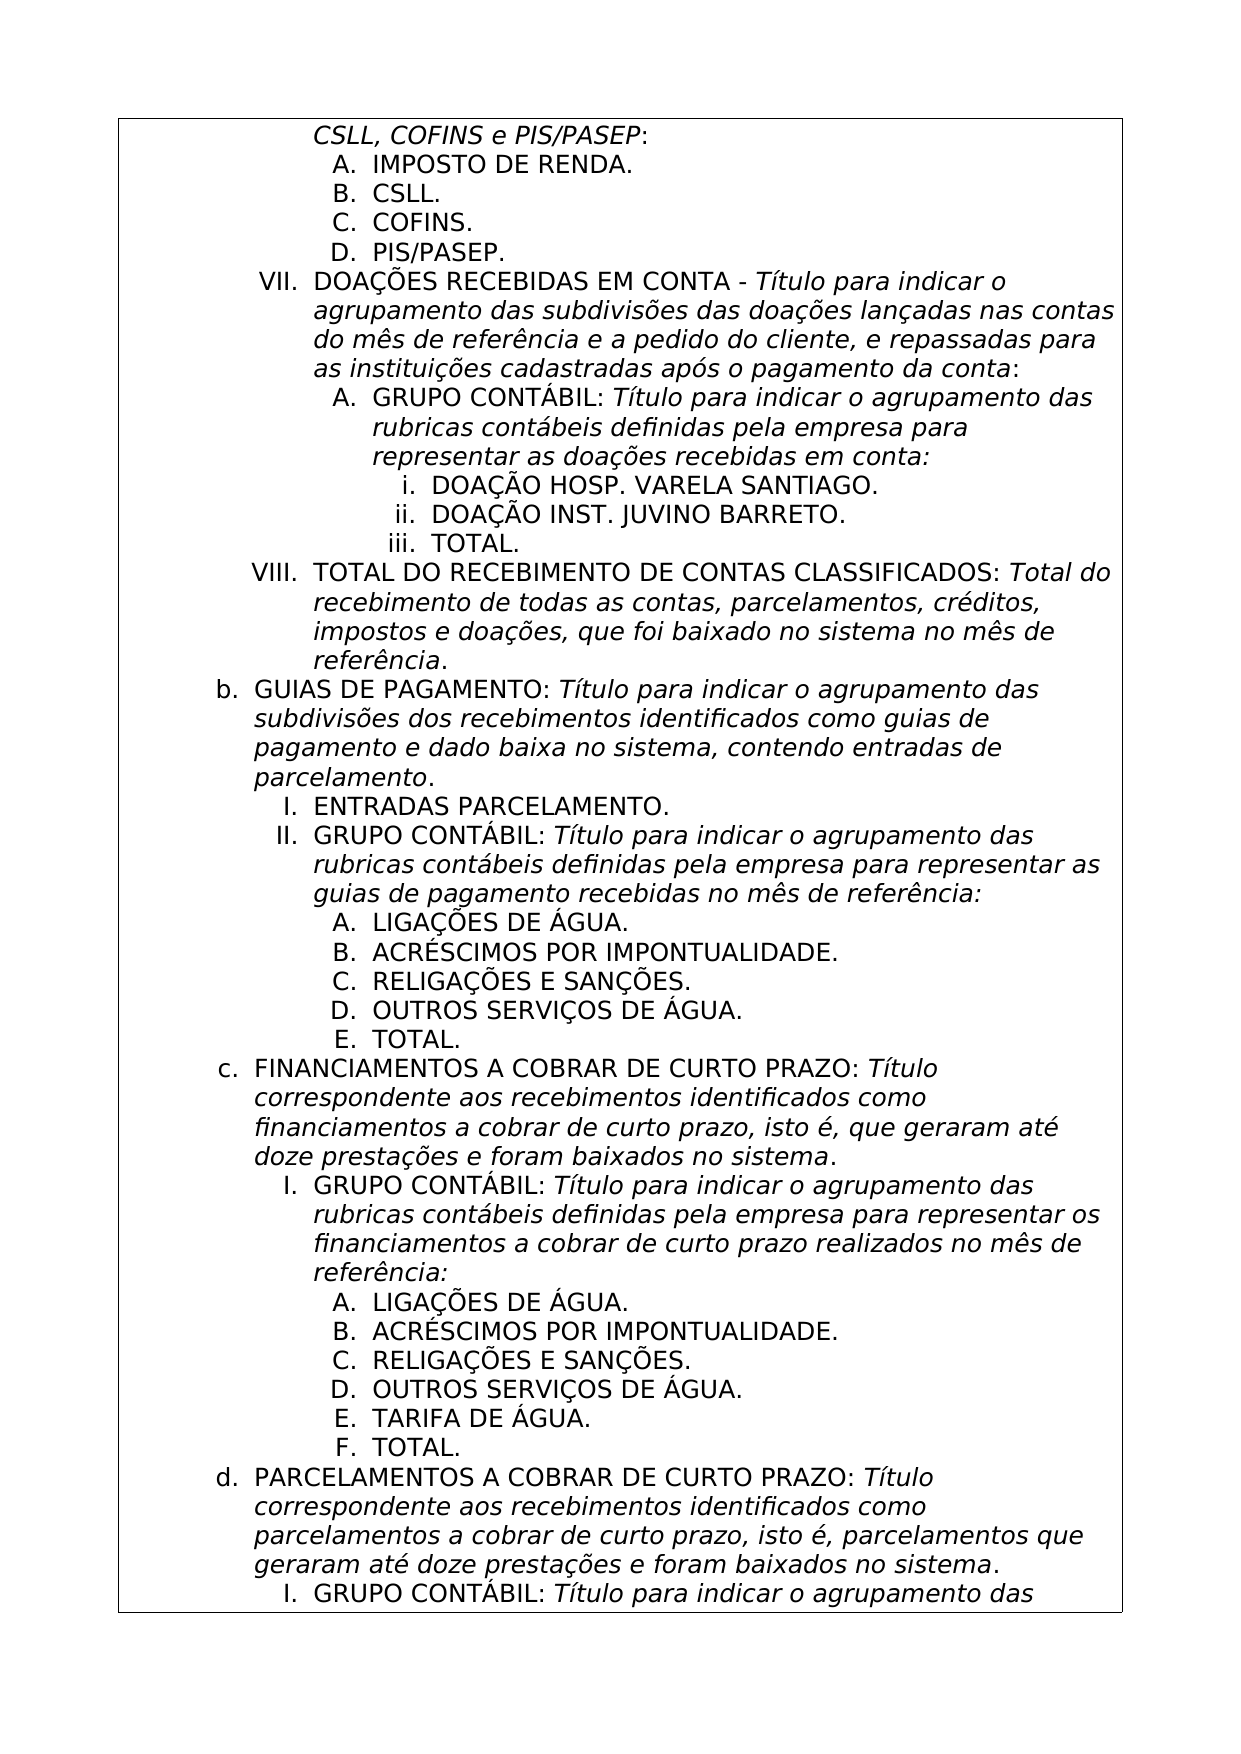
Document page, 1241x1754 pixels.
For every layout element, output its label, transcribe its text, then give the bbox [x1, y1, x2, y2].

table_header RECEBIMENTOS CLASSIFICADOS: Título para indicar o agrupamento das subdivisões dos recebimentos identificados como contas, guias de pagamento, financiamentos e parcelamentos que foram dado baixa no sistema no mês de referência. CONTAS: Título correspondente às contas classificadas no mês de referência, discriminando valores de água, esgoto e financiamentos cobrados: ESGOTO. FINANCIAMENTOS COBRADOS - Discrimina os financiamentos incluídos nas contas do mês de referência: LIGAÇÕES DE ÁGUA. ACRÉSCIMOS POR IMPONTUALIDADE. RELIGAÇÕES E SANÇÕES. AFERIÇÃO DE HIDRÔMETROS. EXTENSÕES DA REDE DE ÁGUA. OUTROS SERVIÇOS DE ÁGUA. LIGAÇÕES DE ESGOTO. TARIFA DE ÁGUA. TARIFA DE ESGOTO. TOTAL. PARCELAMENTOS COBRADOS - Título para indicar o agrupamento das subdivisões dos parcelamentos cobrados, contendo tarifas, de água, financiamentos e juros: ÁGUA. FINANCIAMENTOS COBRADOS: OUTROS SERVIÇOS DE ÁGUA. TOTAL. JUROS. TOTAL. CRÉDITOS REALIZADOS: Título para indicar o agrupamento das subdivisões dos créditos que deram baixa, por: pagamento em duplicidade, cobrança indevida, além dos descontos concedidos, visualizando o total dos créditos no mês de referência. DOCUMENTOS PAGOS EM DUPLICIDADE EXCESSO: VALORES COBRADOS INDEVIDAMENTE. ACRÉSCIMOS POR IMPONTUALIDADE. OUTROS SERVIÇOS DE ÁGUA. TOTAL. DESCONTOS CONCEDIDOS. TOTAL. TOTAL CRÉDITOS REALIZADOS: Título para indicar o agrupamento das subdivisões do TOTAL dos créditos classificados no mês de referência. TOTAL CRÉDITOS REALIZADOS. IMPOSTOS RETIDOS NAS CONTAS RECEBIDAS: Título para indicar o agrupamento das subdivisões do total discriminado para cada imposto retidos nas contas, entre: imposto de renda, CSLL, COFINS e PIS/PASEP: IMPOSTO DE RENDA. CSLL. COFINS. PIS/PASEP. DOAÇÕES RECEBIDAS EM CONTA - Título para indicar o agrupamento das subdivisões das doações lançadas nas contas do mês de referência e a pedido do cliente, e repassadas para as instituições cadastradas após o pagamento da conta: GRUPO CONTÁBIL: Título para indicar o agrupamento das rubricas contábeis definidas pela empresa para representar as doações recebidas em conta: DOAÇÃO HOSP. VARELA SANTIAGO. DOAÇÃO INST. JUVINO BARRETO. TOTAL. TOTAL DO RECEBIMENTO DE CONTAS CLASSIFICADOS: Total do recebimento de todas as contas, parcelamentos, créditos, impostos e doações, que foi baixado no sistema no mês de referência. GUIAS DE PAGAMENTO: Título para indicar o agrupamento das subdivisões dos recebimentos identificados como guias de pagamento e dado baixa no sistema, contendo entradas de parcelamento. ENTRADAS PARCELAMENTO. GRUPO CONTÁBIL: Título para indicar o agrupamento das rubricas contábeis definidas pela empresa para representar as guias de pagamento recebidas no mês de referência: LIGAÇÕES DE ÁGUA. ACRÉSCIMOS POR IMPONTUALIDADE. RELIGAÇÕES E SANÇÕES. OUTROS SERVIÇOS DE ÁGUA. TOTAL. FINANCIAMENTOS A COBRAR DE CURTO PRAZO: Título correspondente aos recebimentos identificados como financiamentos a cobrar de curto prazo, isto é, que geraram até doze prestações e foram baixados no sistema. GRUPO CONTÁBIL: Título para indicar o agrupamento das rubricas contábeis definidas pela empresa para representar os financiamentos a cobrar de curto prazo realizados no mês de referência: LIGAÇÕES DE ÁGUA. ACRÉSCIMOS POR IMPONTUALIDADE. RELIGAÇÕES E SANÇÕES. OUTROS SERVIÇOS DE ÁGUA. TARIFA DE ÁGUA. TOTAL. PARCELAMENTOS A COBRAR DE CURTO PRAZO: Título correspondente aos recebimentos identificados como parcelamentos a cobrar de curto prazo, isto é, parcelamentos que geraram até doze prestações e foram baixados no sistema. GRUPO CONTÁBIL: Título para indicar o agrupamento das rubricas contábeis definidas pela empresa para representar os parcelamentos a cobrar de curto prazo realizados no mês de referência: OUTROS SERVIÇOS DE ÁGUA. TOTAL. PARCELAMENTOS A COBRAR DE LONGO PRAZO: Título correspondente aos recebimentos identificados como parcelamentos a cobrar de longo prazo, isto é, parcelamentos que geraram de treze prestações em diante e foram baixados no sistema. GRUPO CONTÁBIL: Título para indicar o agrupamento das rubricas contábeis definidas pela empresa para representar os parcelamentos a cobrar de longo prazo realizados no mês de referência: OUTROS SERVIÇOS DE ÁGUA. TOTAL. TOTAL DOS RECEBIMENTOS CLASSIFICADOS: Título correspondente aos recebimentos que deram baixa no sistema no mês de referência, entre contas, guias de pagamento, financiamentos e parcelamentos: TOTAL DOS RECEBIMENTOS CLASSIFICADOS RECEBIMENTOS NÃO CLASSIFICADOS: Título correspondente aos totais dos recebimentos que não deram baixa no sistema no mês de referência, por: PAGAMENTO EM DUPLICIDADE. DOCUMENTO INEXISTENTE. VALOR NÃO CONFERE. TOTAL DOS RECEBIMENTOS NÃO CLASSIFICADOS. TOTAL DOS DESCONTOS - Título correspondente aos descontos sobre os recebimentos que deram ou não baixa no mês de referência: OUTROS. TOTAL POR PAGAMENTO À VISTA. POR CRÉDITO. TOTAL DOS DESCONTOS. TOTAL DOS RECEBIMENTOS: Título que representa a SOMA dos recebimentos que deram e não deram baixa no sistema no mês de referência: TOTAL DOS RECEBIMENTOS - Total dos pagamentos classificados e não classificados. DEVOLUÇÕES CLASSIFICADAS: Título que agrupa o total das devoluções que deram baixa, por: DOCUMENTOS PAGOS EM DUPLICIDADE EXCESSO. VALORES COBRADOS INDEVIDAMENTE. GRUPO CONTÁBIL: Título para indicar o agrupamento das rubricas contábeis definidas pela empresa para representar os valores cobrados indevidamente, entre: OUTROS SERVIÇOS DE ÁGUA. TOTAL - Total das devoluções classificadas. TOTAL DAS DEVOLUÇÕES CLASSIFICADAS. ARRECADAÇÃO LÍQUIDA: Título que agrupa o total das diferenças entre o total dos recebimentos MENOS o total das devoluções, entre: ARRECADAÇÃO LÍQUIDA. IMPOSTOS RETIDOS. ARRECADAÇÃO (RECEBIMENTO LIQ.+IMPOSTOS RETIDOS). RECEBIMENTOS DOS MESES ANTERIORES CLASSIFICADOS NO MÊS - Título que agrupa os totais dos recebimentos anteriores não classificados, mas que foram classificados (dado baixa) no mês de referência do relatório, entre contas, financiamentos, parcelamentos e créditos: CONTAS - Título que agrupa o total das contas não classificadas anteriormente e classificadas no mês de referência: ÁGUA. ESGOTO. FINANCIAMENTOS COBRADOS - Título para indicar os totais de financiamentos não classificados, mas que foram classificados (dado baixa) no mês de referência do relatório: LIGAÇÕES DE ÁGUA. ACRÉSCIMOS POR IMPONTUALIDADE. RELIGAÇÕES E SANÇÕES. AFERIÇÃO DE HIDRÔMETROS. OUTROS SERVIÇOS DE ÁGUA. TARIFA DE ÁGUA. TARIFA DE ESGOTO. TOTAL. PARCELAMENTOS COBRADOS - Título para indicar os totais de parcelamentos não classificados, mas que foram classificados (dado baixa) no mês de referência do relatório: ÁGUA. FINANCIAMENTOS COBRADOS. OUTROS SERVIÇOS DE ÁGUA. TOTAL. JUROS COBRADOS - Juros sobre os parcelamentos não classificados, classificados no mês de referência. TOTAL. CRÉDITOS REALIZADOS - Título para indicar os totais dos créditos não classificados, mas que foram classificados (dado baixa) no mês de referência do relatório. Créditos por: DOCUMENTOS PAGOS EM DUPLICIDADE EXCESSO. VALORES COBRADOS INDEVIDAMENTE. OUTROS SERVIÇOS DE ÁGUA. TOTAL. DESCONTOS CONCEDIDOS. TOTAL - Título para indicar os totais dos créditos não classificados, entre: TOTAL CRÉDITOS REALIZADOS. IMPOSTOS RETIDOS CONTAS MÊS ANTERIOR CLASSIFICADOS NO MÊS - Título que agrupa os totais dos impostos que incidiram sobre os recebimentos anteriores não classificados, mas que foram classificados (dado baixa) no mês de referência do relatório: IMPOSTO DE RENDA. CSLL. COFINS. PIS/PASEP. DOAÇÕES RECEBIDAS EM CONTA - Título que agrupa os totais das doações que constaram sobre os recebimentos anteriores não classificados, mas que foram classificados (dado baixa) no mês de referência do relatório: DOAÇÃO HOSPITAL VARELA SANTIAGO. TOTAL. TOTAL DOS RECEBIMENTOS DE CONTAS - Corresponde aos totais dos recebimentos de contas não classificadas, mas que foram classificadas (dado baixa) no mês de referência do relatório: GUIAS DE PAGAMENTO - Título que agrupa os totais das guias de pagamento que constaram sobre os recebimentos anteriores não classificados, mas que foram classificados (dado baixa) no mês de referência do relatório: ENTRADAS DE PARCELAMENTO. GRUPO CONTÁBIL - Título para indicar o agrupamento das rubricas contábeis definidas pela empresa para representar as guias de pagamento não classificadas, mas que foram classificadas no mês de referência: ACRÉSCIMO POR IMPONTUALIDADE. TOTAL - Total das entradas de parcelamento. FINANCIAMENTOS A COBRAR DE CURTO PRAZO - Título que agrupa os totais dos financiamentos cujas parcelas serão cobradas no intervalo de até um ano, incluídos nos recebimentos anteriores não classificados, mas que foram classificados (dado baixa) no mês de referência do relatório: GRUPO CONTÁBIL - Título para indicar o agrupamento das rubricas contábeis definidas pela empresa para representar os financiamentos a cobrar de curto prazo: ACRÉSCIMOS POR IMPONTUALIDADE. RELIGAÇÕES E SANÇÕES. OUTROS SERVIÇOS DE ÁGUA. TOTAL. PARCELAMENTOS A COBRAR DE CURTO PRAZO - Título que agrupa os totais dos parcelamentos cujas parcelas serão cobradas no intervalo de até um ano, incluídos nos recebimentos anteriores não classificados, mas que foram classificados (dado baixa) no mês de referência do relatório: GRUPO CONTÁBIL - Título para indicar o agrupamento das rubricas contábeis definidas pela empresa para representar os parcelamentos a cobrar de curto prazo: OUTROS SERVIÇOS DE ÁGUA. TOTAL. TOTAL RECEBIMENTO MESES ANTERIORES CLASSIFICADOS NO MÊS - Total dos recebimentos anteriores não classificados, mas que foram classificados (dado baixa) no mês de referência do relatório. BAIXA RECEBIMENTOS NÃO CLASSIFICADOS - Título que agrupa os totais das baixas não classificadas, classificadas no mês de referência do relatório: PAGAMENTOS EM DUPLICIDADE. DOCUMENTO INEXISTENTE. VALOR NÃO CONFERE. TOTAL RECEBIDO PELOS NÃO CLASSIFICADOS BAIXADOS. RECEBIMENTO VALORES CONSIDERADOS COMO PERDA - Título que agrupa os totais dos recebimentos que estavam na Provisão de Devedores Duvidosos (PDD), mas que foram pagas e/ou parceladas: PROVISÃO PARA DEVEDORES DUVIDOSOS. RESUMO RECEBIMENTOS NÃO CLASSIFICADOS: Título que agrupa os totais dos recebimentos não classificados: PAGAMENTO EM DUPLICIDADE. DOCUMENTO INEXISTENTE. VALOR NÃO CONFERE. TOTAL DOS RECEBIMENTOS NÃO CLASSIFICADOS. RESUMO DEVEDORES NÃO CLASSIFICADOS: Título que agrupa os totais dos devedores não classificados: PAGAMENTO EM DUPLICIDADE/EXCESSO NÃO ENCONTRADO. GUIA DE DEVOLUÇÃO NÃO INFORMADA. VALOR NÃO CONFERE. TOTAL DAS DEVOLUÇÕES NÃO CLASSIFICADAS. [119, 119, 1122, 1612]
